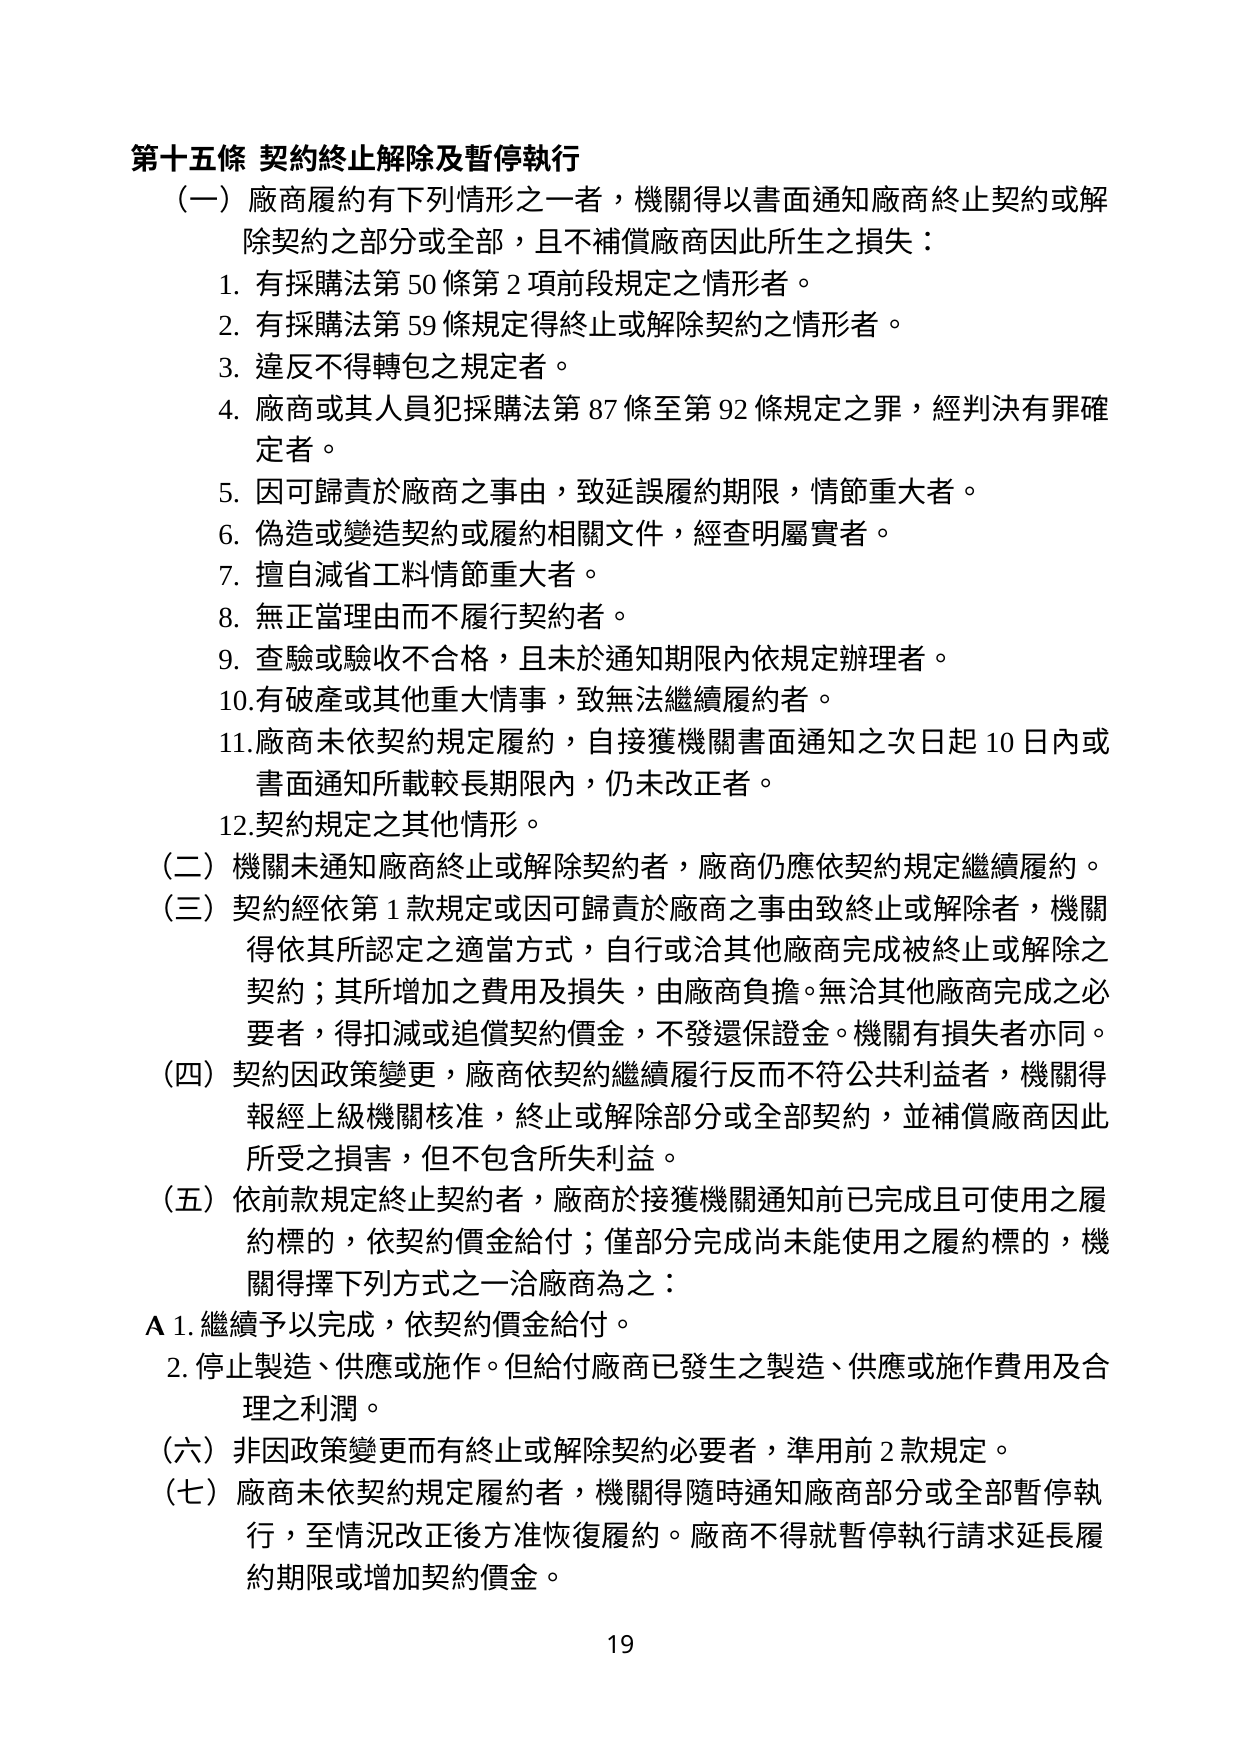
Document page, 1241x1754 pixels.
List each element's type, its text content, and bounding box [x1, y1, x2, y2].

list 廠商或其人員犯採購法第87條至第92條規定之罪，經判決有罪確定者。 [218, 386, 1110, 469]
text  1. 繼續予以完成，依契約價金給付。 [130, 1302, 1110, 1344]
list 無正當理由而不履行契約者。 [218, 594, 1110, 636]
text 2. 停止製造、供應或施作。但給付廠商已發生之製造、供應或施作費用及合理之利潤。 [130, 1344, 1110, 1427]
list 有破產或其他重大情事，致無法繼續履約者。 [218, 677, 1110, 719]
list 查驗或驗收不合格，且未於通知期限內依規定辦理者。 [218, 636, 1110, 677]
text （五）依前款規定終止契約者，廠商於接獲機關通知前已完成且可使用之履約標的，依契約價金給付；僅部分完成尚未能使用之履約標的，機關得擇下列方式之一洽廠商為之： [130, 1177, 1110, 1302]
list 擅自減省工料情節重大者。 [218, 552, 1110, 594]
list 廠商未依契約規定履約，自接獲機關書面通知之次日起10日內或書面通知所載較長期限內，仍未改正者。 [218, 719, 1110, 802]
text （七）廠商未依契約規定履約者，機關得隨時通知廠商部分或全部暫停執行，至情況改正後方准恢復履約。廠商不得就暫停執行請求延長履約期限或增加契約價金。 [130, 1470, 1104, 1597]
text （二）機關未通知廠商終止或解除契約者，廠商仍應依契約規定繼續履約。 [130, 844, 1110, 886]
text （六）非因政策變更而有終止或解除契約必要者，準用前2款規定。 [130, 1427, 1104, 1470]
list 因可歸責於廠商之事由，致延誤履約期限，情節重大者。 [218, 469, 1110, 511]
text （四）契約因政策變更，廠商依契約繼續履行反而不符公共利益者，機關得報經上級機關核准，終止或解除部分或全部契約，並補償廠商因此所受之損害，但不包含所失利益。 [130, 1052, 1110, 1177]
text （一）廠商履約有下列情形之一者，機關得以書面通知廠商終止契約或解除契約之部分或全部，且不補償廠商因此所生之損失： [159, 177, 1110, 261]
list 有採購法第59條規定得終止或解除契約之情形者。 [218, 302, 1110, 344]
text （三）契約經依第1款規定或因可歸責於廠商之事由致終止或解除者，機關得依其所認定之適當方式，自行或洽其他廠商完成被終止或解除之契約；其所增加之費用及損失，由廠商負擔。無洽其他廠商完成之必要者，得扣減或追償契約價金，不發還保證金。機關有損失者亦同。 [130, 886, 1110, 1052]
list 有採購法第50條第2項前段規定之情形者。 [218, 261, 1110, 302]
list 違反不得轉包之規定者。 [218, 344, 1110, 386]
list 契約規定之其他情形。 [218, 802, 1110, 844]
text 第十五條 契約終止解除及暫停執行 [130, 136, 1110, 177]
list 偽造或變造契約或履約相關文件，經查明屬實者。 [218, 511, 1110, 552]
